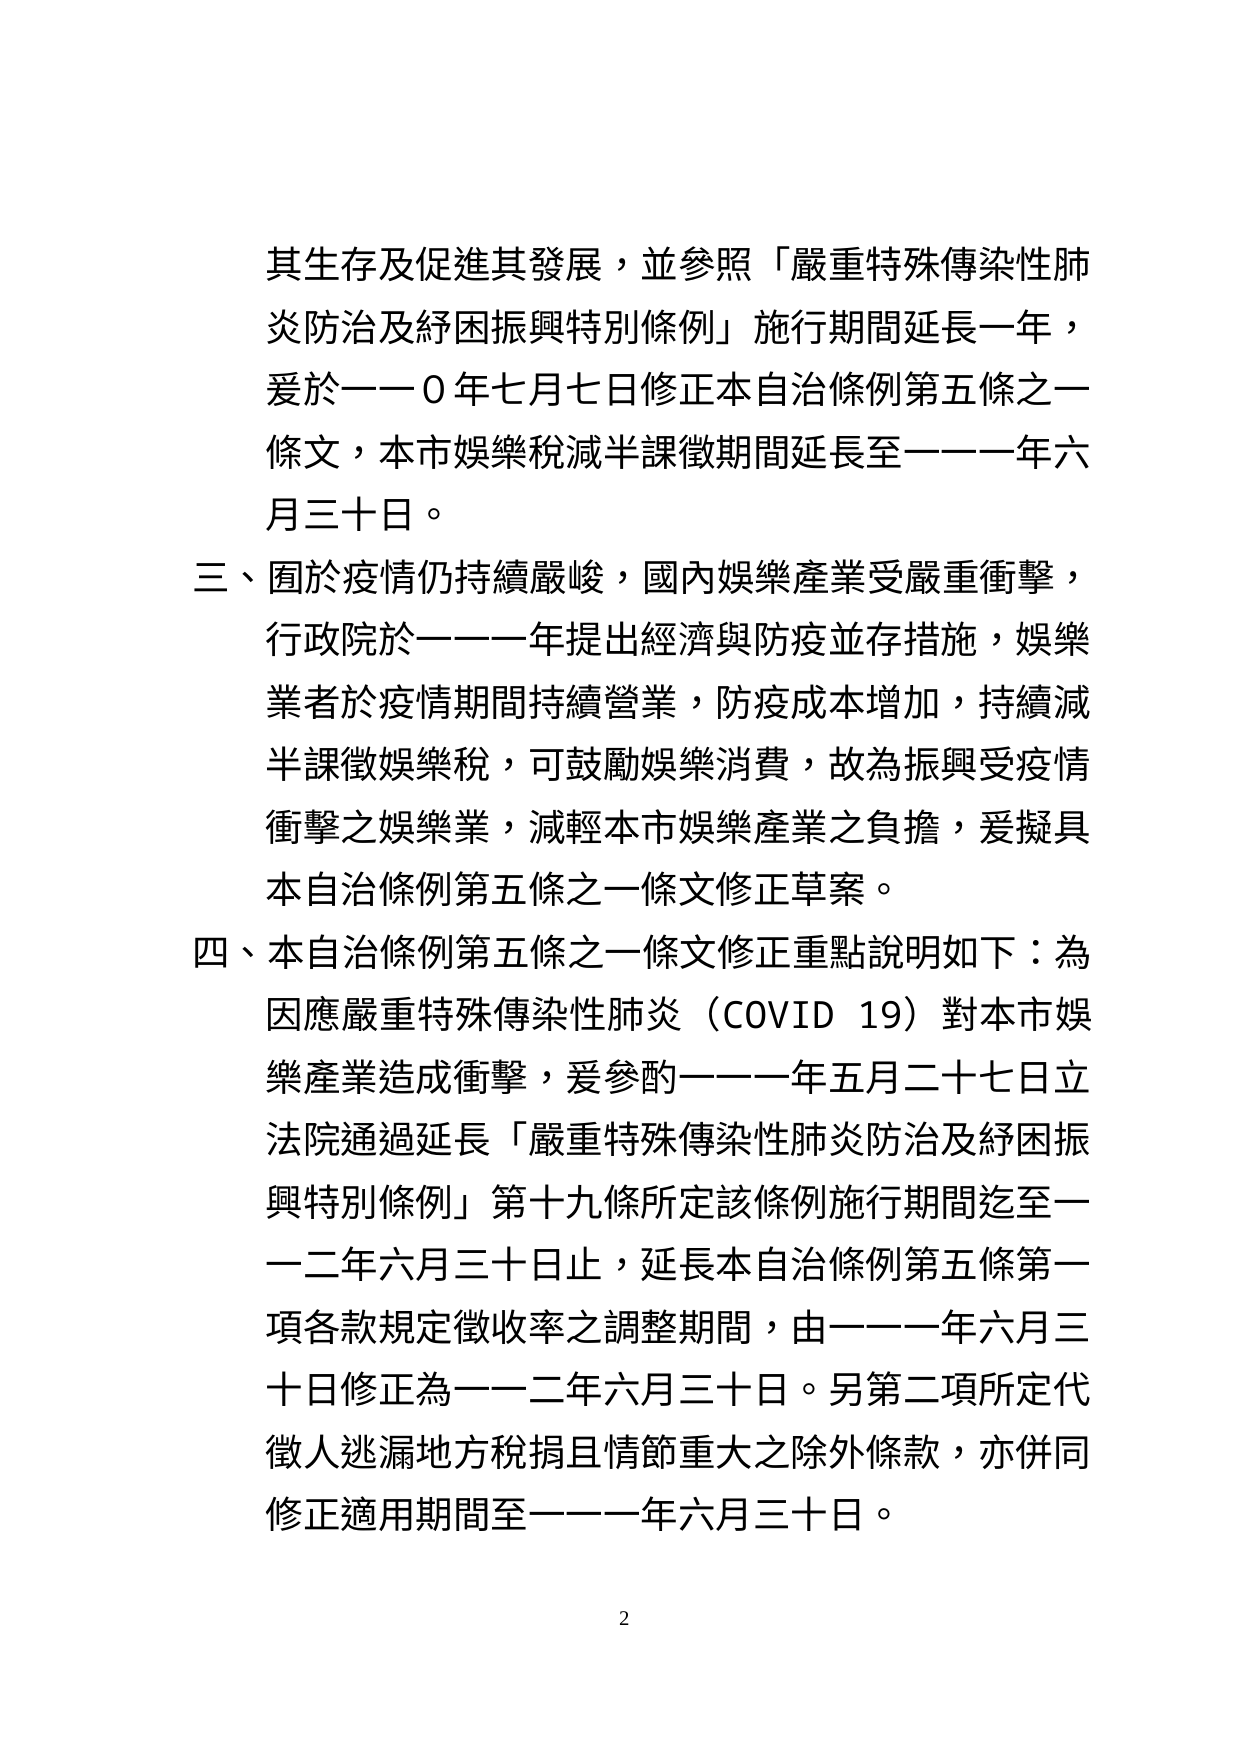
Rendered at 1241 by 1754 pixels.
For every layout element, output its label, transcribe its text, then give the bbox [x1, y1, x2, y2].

text 三、囿於疫情仍持續嚴峻，國內娛樂產業受嚴重衝擊，行政院於一一一年提出經濟與防疫並存措施，娛樂業者於疫情期間持續營業，防疫成本增加，持續減半課徵娛樂稅，可鼓勵娛樂消費，故為振興受疫情衝擊之娛樂業，減輕本市娛樂產業之負擔，爰擬具本自治條例第五條之一條文修正草案。 [192, 533, 1092, 908]
text 其生存及促進其發展，並參照「嚴重特殊傳染性肺炎防治及紓困振興特別條例」施行期間延長一年，爰於一一０年七月七日修正本自治條例第五條之一條文，本市娛樂稅減半課徵期間延長至一一一年六月三十日。 [192, 221, 1092, 533]
text 四、本自治條例第五條之一條文修正重點說明如下：為因應嚴重特殊傳染性肺炎（COVID 19）對本市娛樂產業造成衝擊，爰參酌一一一年五月二十七日立法院通過延長「嚴重特殊傳染性肺炎防治及紓困振興特別條例」第十九條所定該條例施行期間迄至一一二年六月三十日止，延長本自治條例第五條第一項各款規定徵收率之調整期間，由一一一年六月三十日修正為一一二年六月三十日。另第二項所定代徵人逃漏地方稅捐且情節重大之除外條款，亦併同修正適用期間至一一一年六月三十日。 [192, 908, 1092, 1533]
